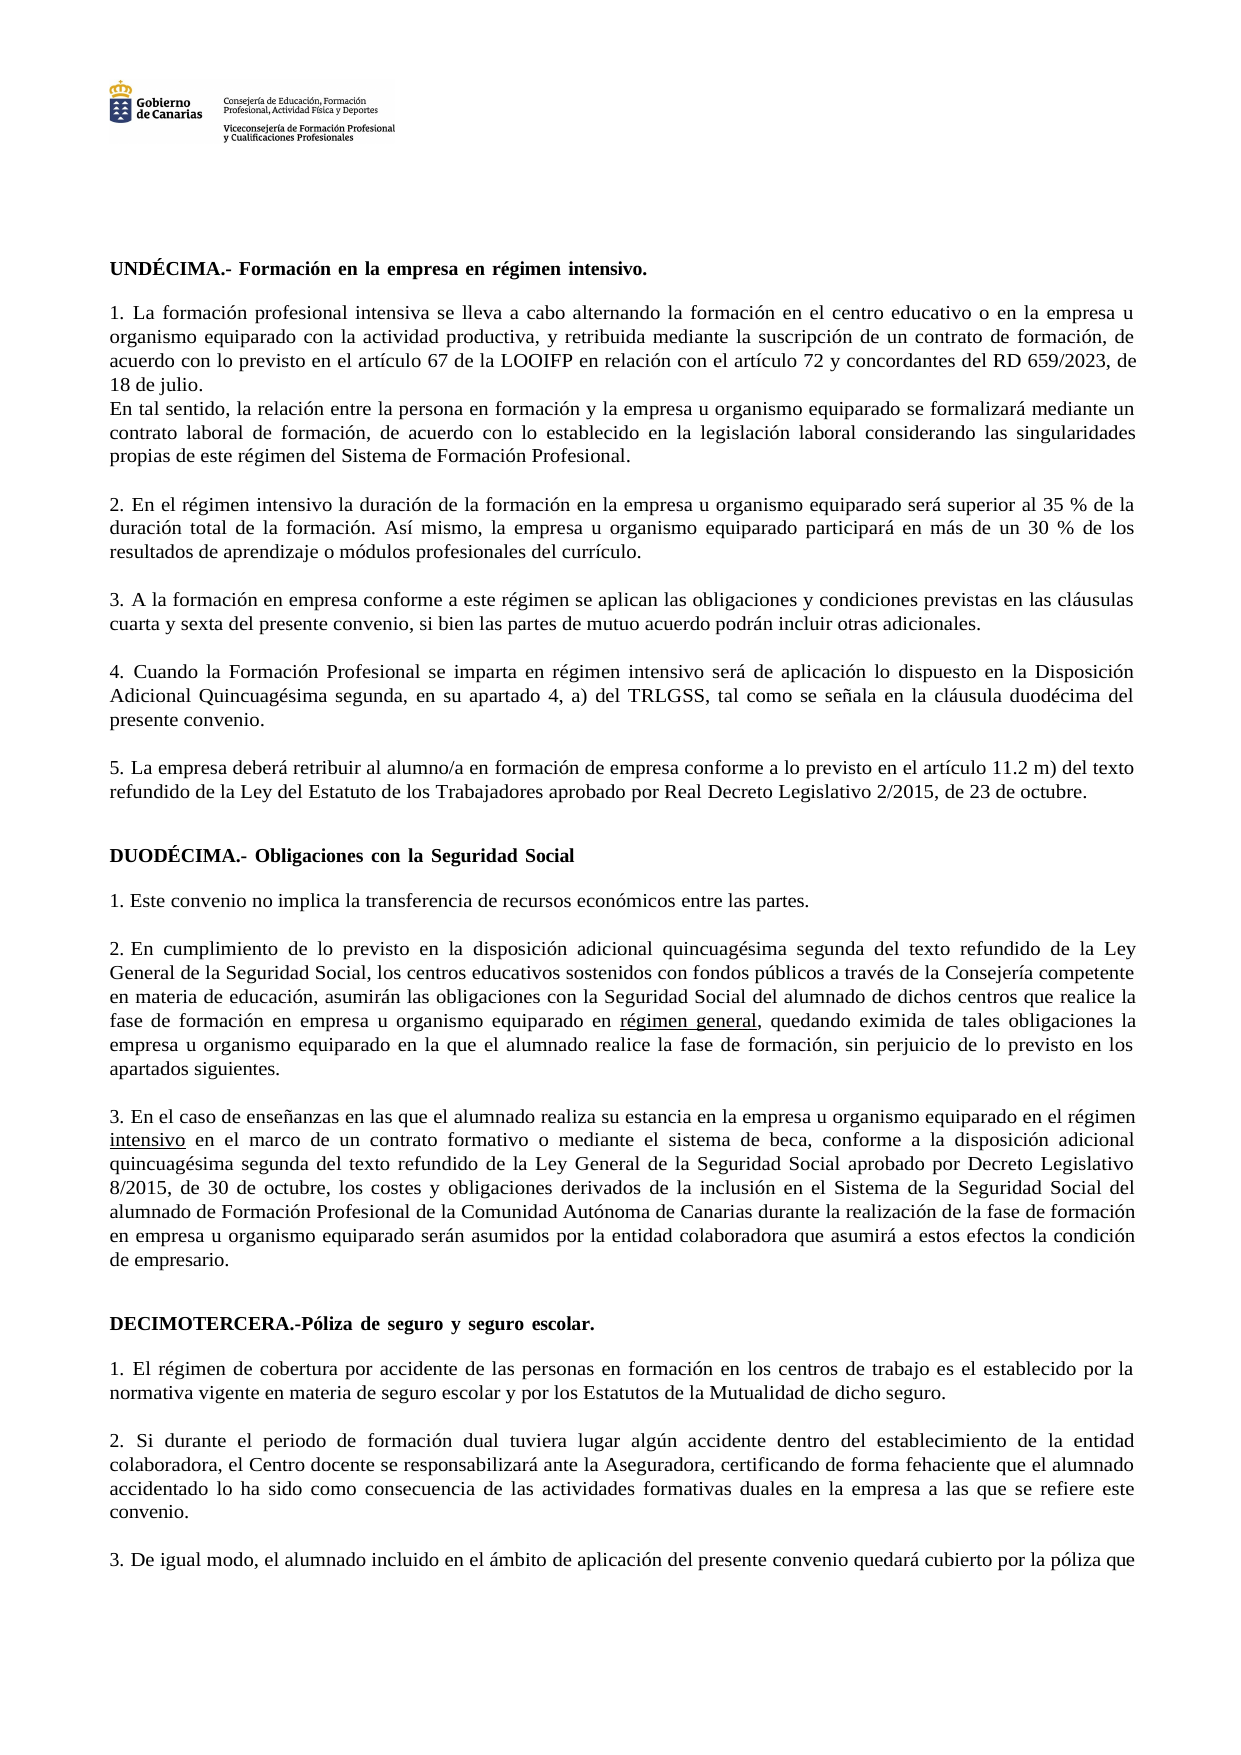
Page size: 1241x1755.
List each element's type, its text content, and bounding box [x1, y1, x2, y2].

subtitle UNDÉCIMA.- Formación en la empresa en régimen intensivo. [109, 257, 1137, 279]
list Cuando la Formación Profesional se imparta en régimen intensivo será de aplicación lo dispuesto en la Disposición Adicional Quincuagésima segunda, en su apartado 4, a) del TRLGSS, tal como se señala en la cláusula duodécima del presente convenio. [109, 660, 1136, 731]
list La formación profesional intensiva se lleva a cabo alternando la formación en el centro educativo o en la empresa u organismo equiparado con la actividad productiva, y retribuida mediante la suscripción de un contrato de formación, de acuerdo con lo previsto en el artículo 67 de la LOOIFP en relación con el artículo 72 y concordantes del RD 659/2023, de 18 de julio. [109, 301, 1137, 396]
list Si durante el periodo de formación dual tuviera lugar algún accidente dentro del establecimiento de la entidad colaboradora, el Centro docente se responsabilizará ante la Aseguradora, certificando de forma fehaciente que el alumnado accidentado lo ha sido como consecuencia de las actividades formativas duales en la empresa a las que se refiere este convenio. [109, 1429, 1136, 1523]
list En el caso de enseñanzas en las que el alumnado realiza su estancia en la empresa u organismo equiparado en el régimen intensivo en el marco de un contrato formativo o mediante el sistema de beca, conforme a la disposición adicional quincuagésima segunda del texto refundido de la Ley General de la Seguridad Social aprobado por Decreto Legislativo 8/2015, de 30 de octubre, los costes y obligaciones derivados de la inclusión en el Sistema de la Seguridad Social del alumnado de Formación Profesional de la Comunidad Autónoma de Canarias durante la realización de la fase de formación en empresa u organismo equiparado serán asumidos por la entidad colaboradora que asumirá a estos efectos la condición de empresario. [109, 1104, 1137, 1271]
list En el régimen intensivo la duración de la formación en la empresa u organismo equiparado será superior al 35 % de la duración total de la formación. Así mismo, la empresa u organismo equiparado participará en más de un 30 % de los resultados de aprendizaje o módulos profesionales del currículo. [109, 492, 1136, 563]
list Este convenio no implica la transferencia de recursos económicos entre las partes. [109, 889, 1137, 912]
list A la formación en empresa conforme a este régimen se aplican las obligaciones y condiciones previstas en las cláusulas cuarta y sexta del presente convenio, si bien las partes de mutuo acuerdo podrán incluir otras adicionales. [109, 588, 1136, 635]
subtitle DUODÉCIMA.- Obligaciones con la Seguridad Social [109, 844, 1137, 867]
list En cumplimiento de lo previsto en la disposición adicional quincuagésima segunda del texto refundido de la Ley General de la Seguridad Social, los centros educativos sostenidos con fondos públicos a través de la Consejería competente en materia de educación, asumirán las obligaciones con la Seguridad Social del alumnado de dichos centros que realice la fase de formación en empresa u organismo equiparado en régimen general, quedando eximida de tales obligaciones la empresa u organismo equiparado en la que el alumnado realice la fase de formación, sin perjuicio de lo previsto en los apartados siguientes. [109, 937, 1137, 1079]
list La empresa deberá retribuir al alumno/a en formación de empresa conforme a lo previsto en el artículo 11.2 m) del texto refundido de la Ley del Estatuto de los Trabajadores aprobado por Real Decreto Legislativo 2/2015, de 23 de octubre. [109, 756, 1136, 803]
list De igual modo, el alumnado incluido en el ámbito de aplicación del presente convenio quedará cubierto por la póliza que [109, 1548, 1137, 1571]
text En tal sentido, la relación entre la persona en formación y la empresa u organismo equiparado se formalizará mediante un contrato laboral de formación, de acuerdo con lo establecido en la legislación laboral considerando las singularidades propias de este régimen del Sistema de Formación Profesional. [109, 397, 1137, 467]
list El régimen de cobertura por accidente de las personas en formación en los centros de trabajo es el establecido por la normativa vigente en materia de seguro escolar y por los Estatutos de la Mutualidad de dicho seguro. [109, 1357, 1136, 1403]
subtitle DECIMOTERCERA.-Póliza de seguro y seguro escolar. [109, 1312, 1137, 1335]
